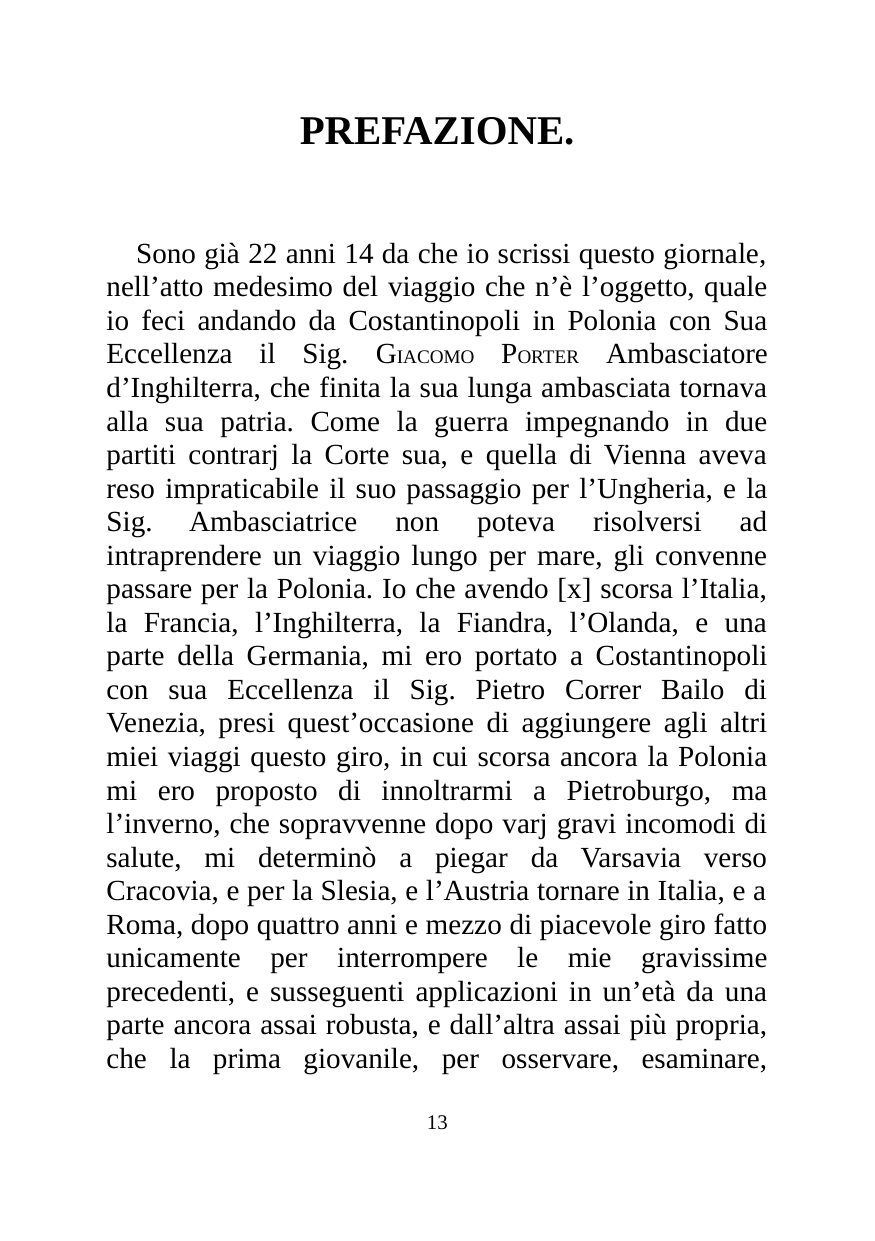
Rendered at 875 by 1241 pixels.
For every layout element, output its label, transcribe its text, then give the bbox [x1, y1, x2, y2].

text Sono già 22 anni 14 da che io scrissi questo giornale, nell’atto medesimo del viaggio che n’è l’oggetto, quale io feci andando da Costantinopoli in Polonia con Sua Eccellenza il Sig. Giacomo Porter Ambasciatore d’Inghilterra, che finita la sua lunga ambasciata tornava alla sua patria. Come la guerra impegnando in due partiti contrarj la Corte sua, e quella di Vienna aveva reso impraticabile il suo passaggio per l’Ungheria, e la Sig. Ambasciatrice non poteva risolversi ad intraprendere un viaggio lungo per mare, gli convenne passare per la Polonia. Io che avendo [x] scorsa l’Italia, la Francia, l’Inghilterra, la Fiandra, l’Olanda, e una parte della Germania, mi ero portato a Costantinopoli con sua Eccellenza il Sig. Pietro Correr Bailo di Venezia, presi quest’occasione di aggiungere agli altri miei viaggi questo giro, in cui scorsa ancora la Polonia mi ero proposto di innoltrarmi a Pietroburgo, ma l’inverno, che sopravvenne dopo varj gravi incomodi di salute, mi determinò a piegar da Varsavia verso Cracovia, e per la Slesia, e l’Austria tornare in Italia, e a Roma, dopo quattro anni e mezzo di piacevole giro fatto unicamente per interrompere le mie gravissime precedenti, e susseguenti applicazioni in un’età da una parte ancora assai robusta, e dall’altra assai più propria, che la prima giovanile, per osservare, esaminare, [106, 236, 768, 1074]
subtitle PREFAZIONE. [106, 106, 768, 153]
